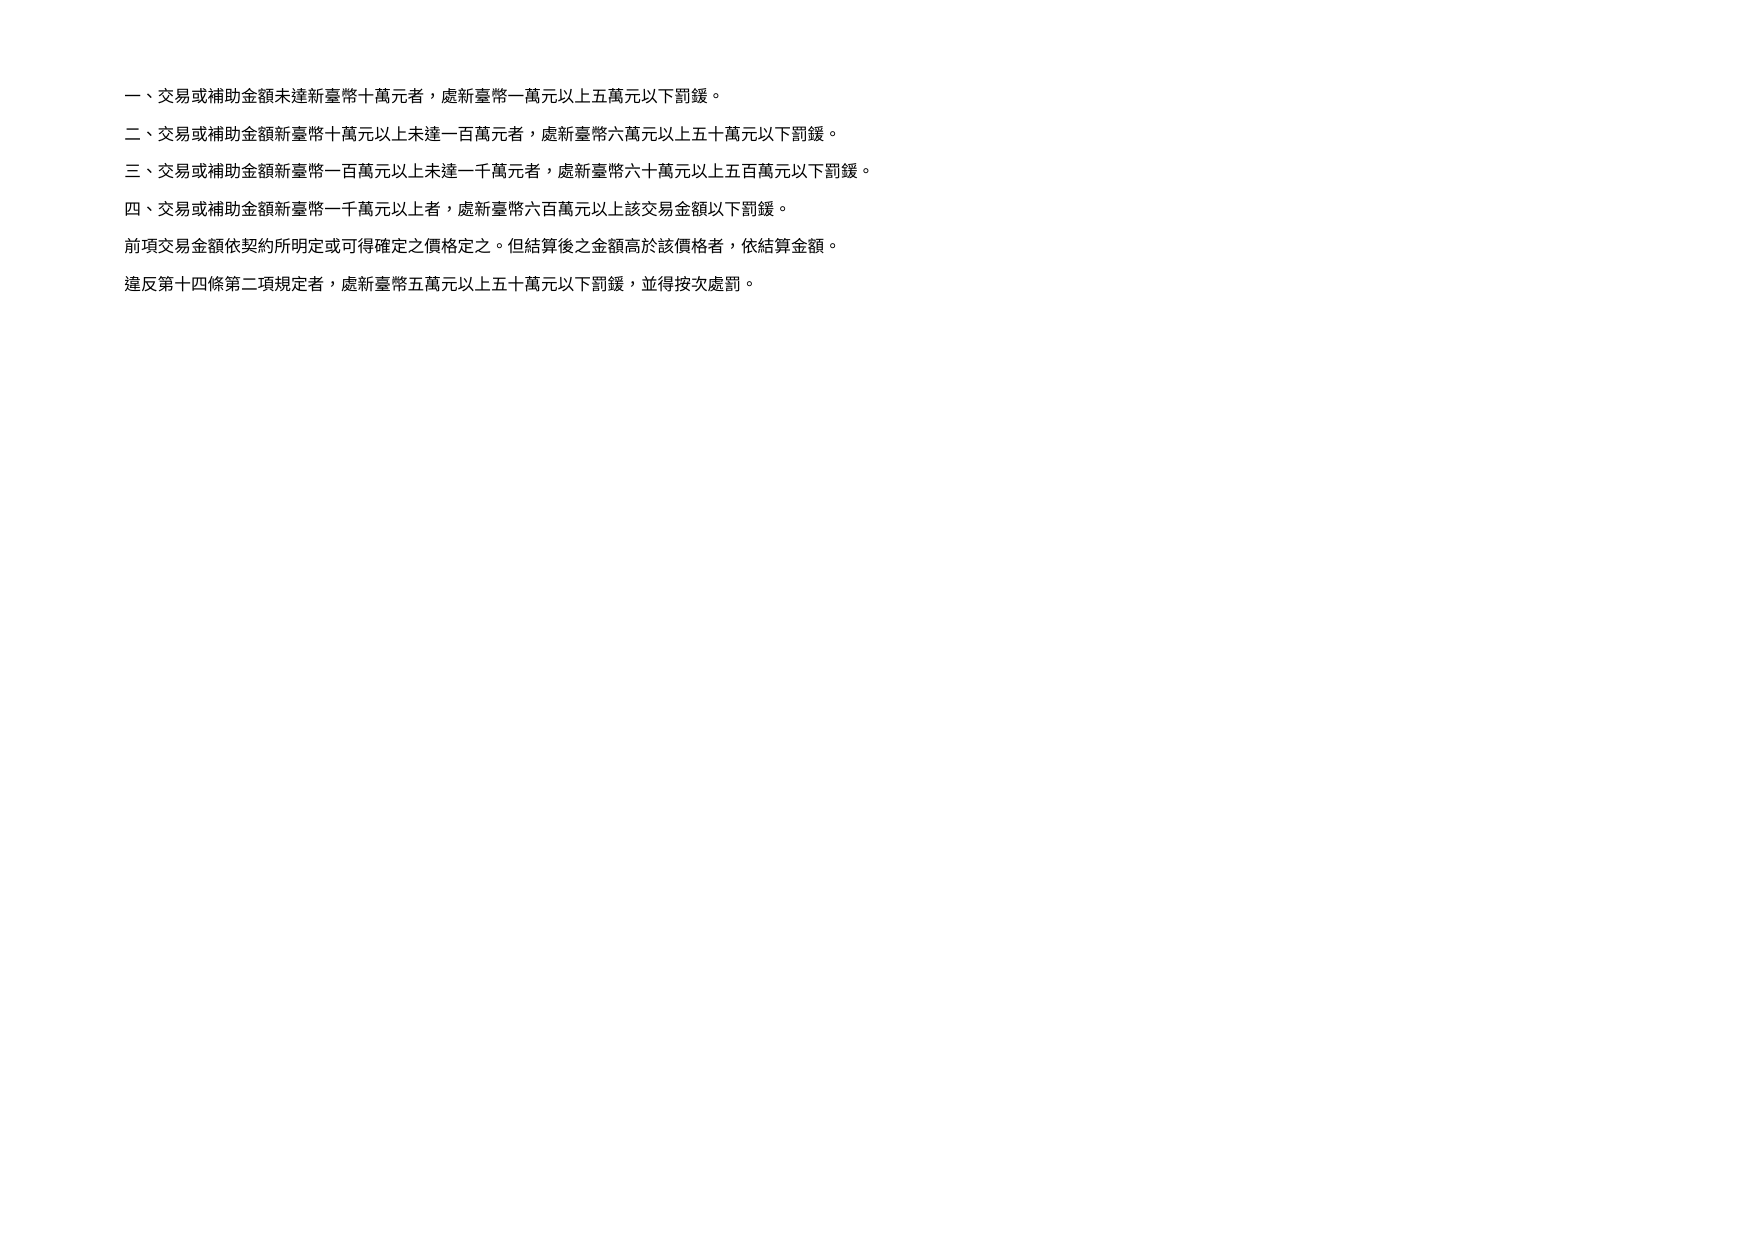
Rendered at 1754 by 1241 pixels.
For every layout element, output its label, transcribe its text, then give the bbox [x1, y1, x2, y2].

text 前項交易金額依契約所明定或可得確定之價格定之。但結算後之金額高於該價格者，依結算金額。 [124, 226, 1630, 264]
text 三、交易或補助金額新臺幣一百萬元以上未達一千萬元者，處新臺幣六十萬元以上五百萬元以下罰鍰。 [124, 151, 1630, 189]
text 四、交易或補助金額新臺幣一千萬元以上者，處新臺幣六百萬元以上該交易金額以下罰鍰。 [124, 189, 1630, 226]
text 二、交易或補助金額新臺幣十萬元以上未達一百萬元者，處新臺幣六萬元以上五十萬元以下罰鍰。 [124, 114, 1630, 151]
text 一、交易或補助金額未達新臺幣十萬元者，處新臺幣一萬元以上五萬元以下罰鍰。 [124, 76, 1630, 114]
text 違反第十四條第二項規定者，處新臺幣五萬元以上五十萬元以下罰鍰，並得按次處罰。 [124, 264, 1630, 301]
